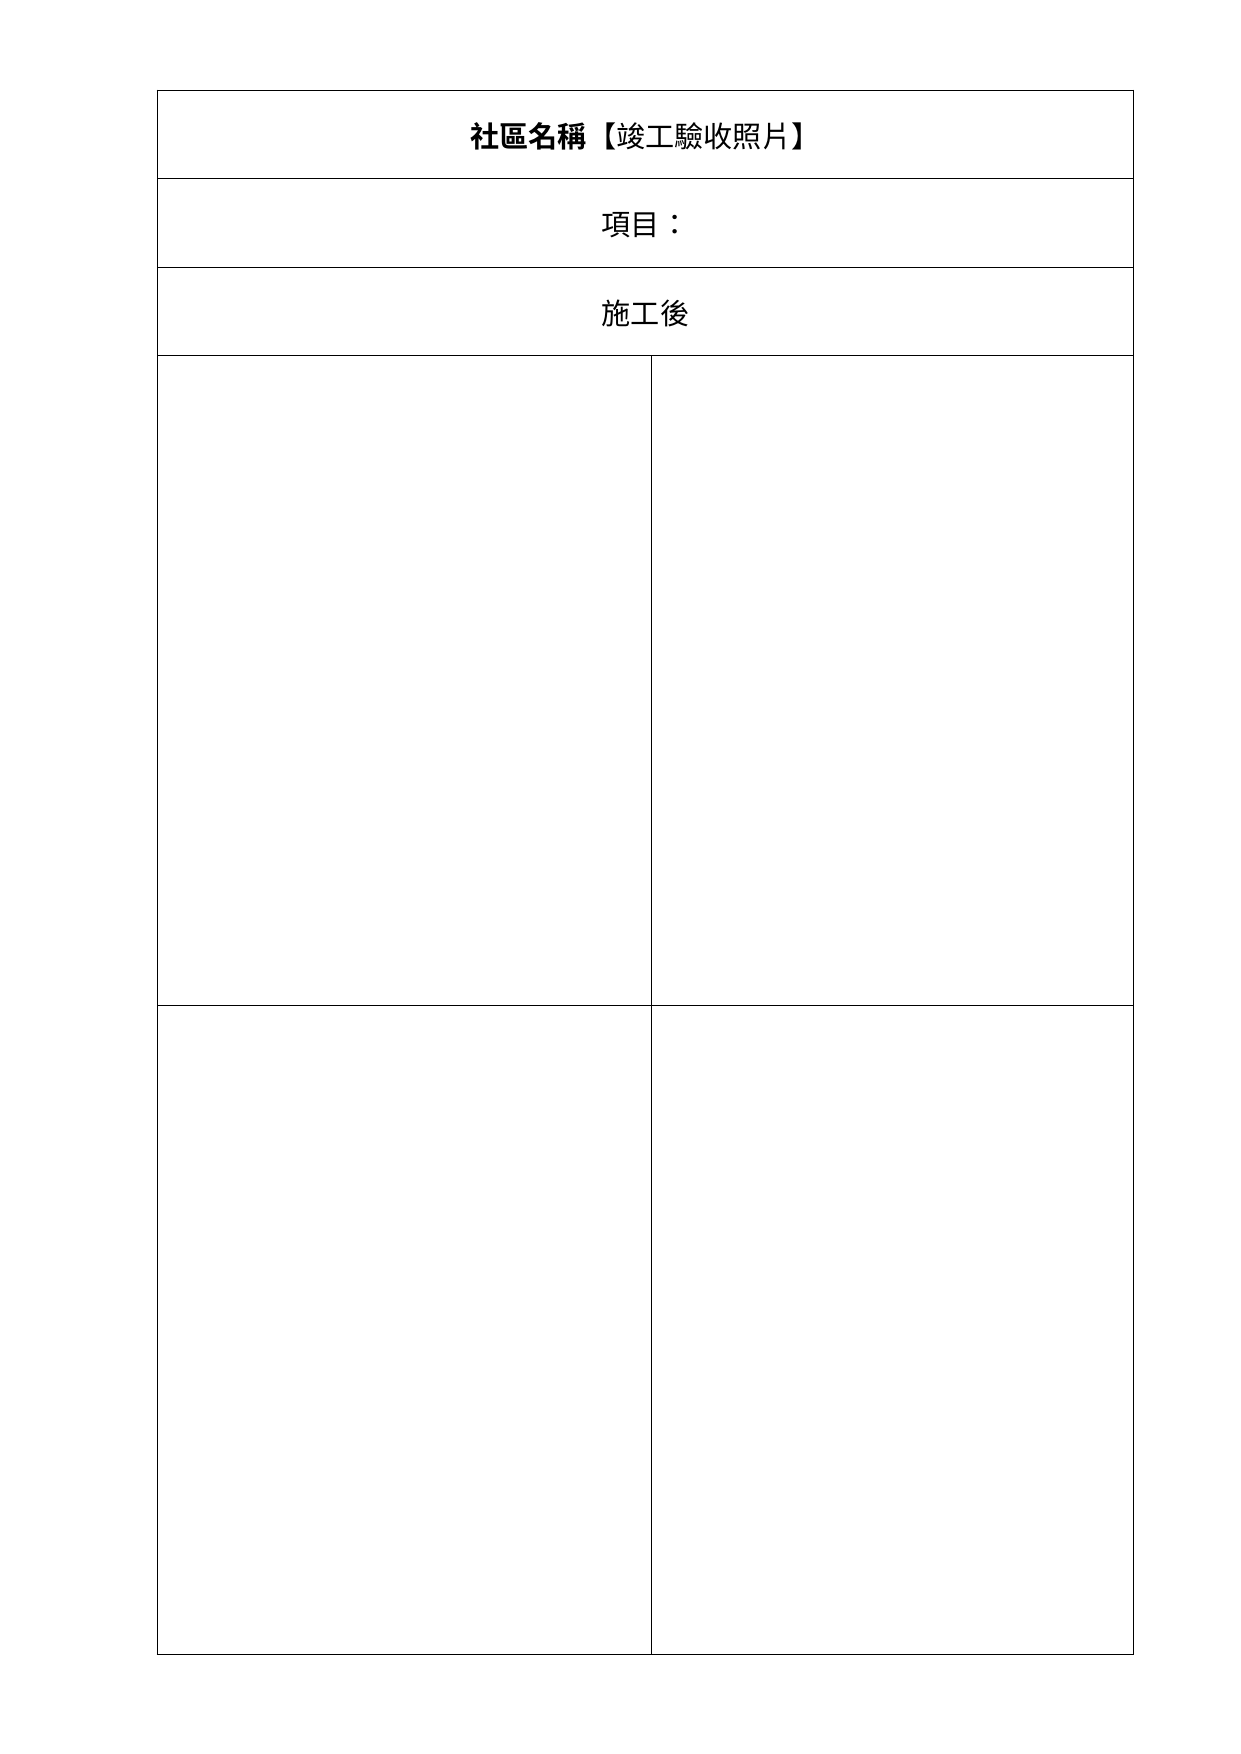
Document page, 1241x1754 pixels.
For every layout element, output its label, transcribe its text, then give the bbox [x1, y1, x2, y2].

table_cell [652, 1006, 1133, 1654]
table_header 社區名稱【竣工驗收照片】 [158, 91, 1133, 178]
table_cell [158, 356, 651, 1005]
table_cell 施工後 [158, 268, 1133, 355]
table_cell [158, 1006, 651, 1654]
table_cell [652, 356, 1133, 1005]
table_cell 項目： [158, 179, 1133, 267]
